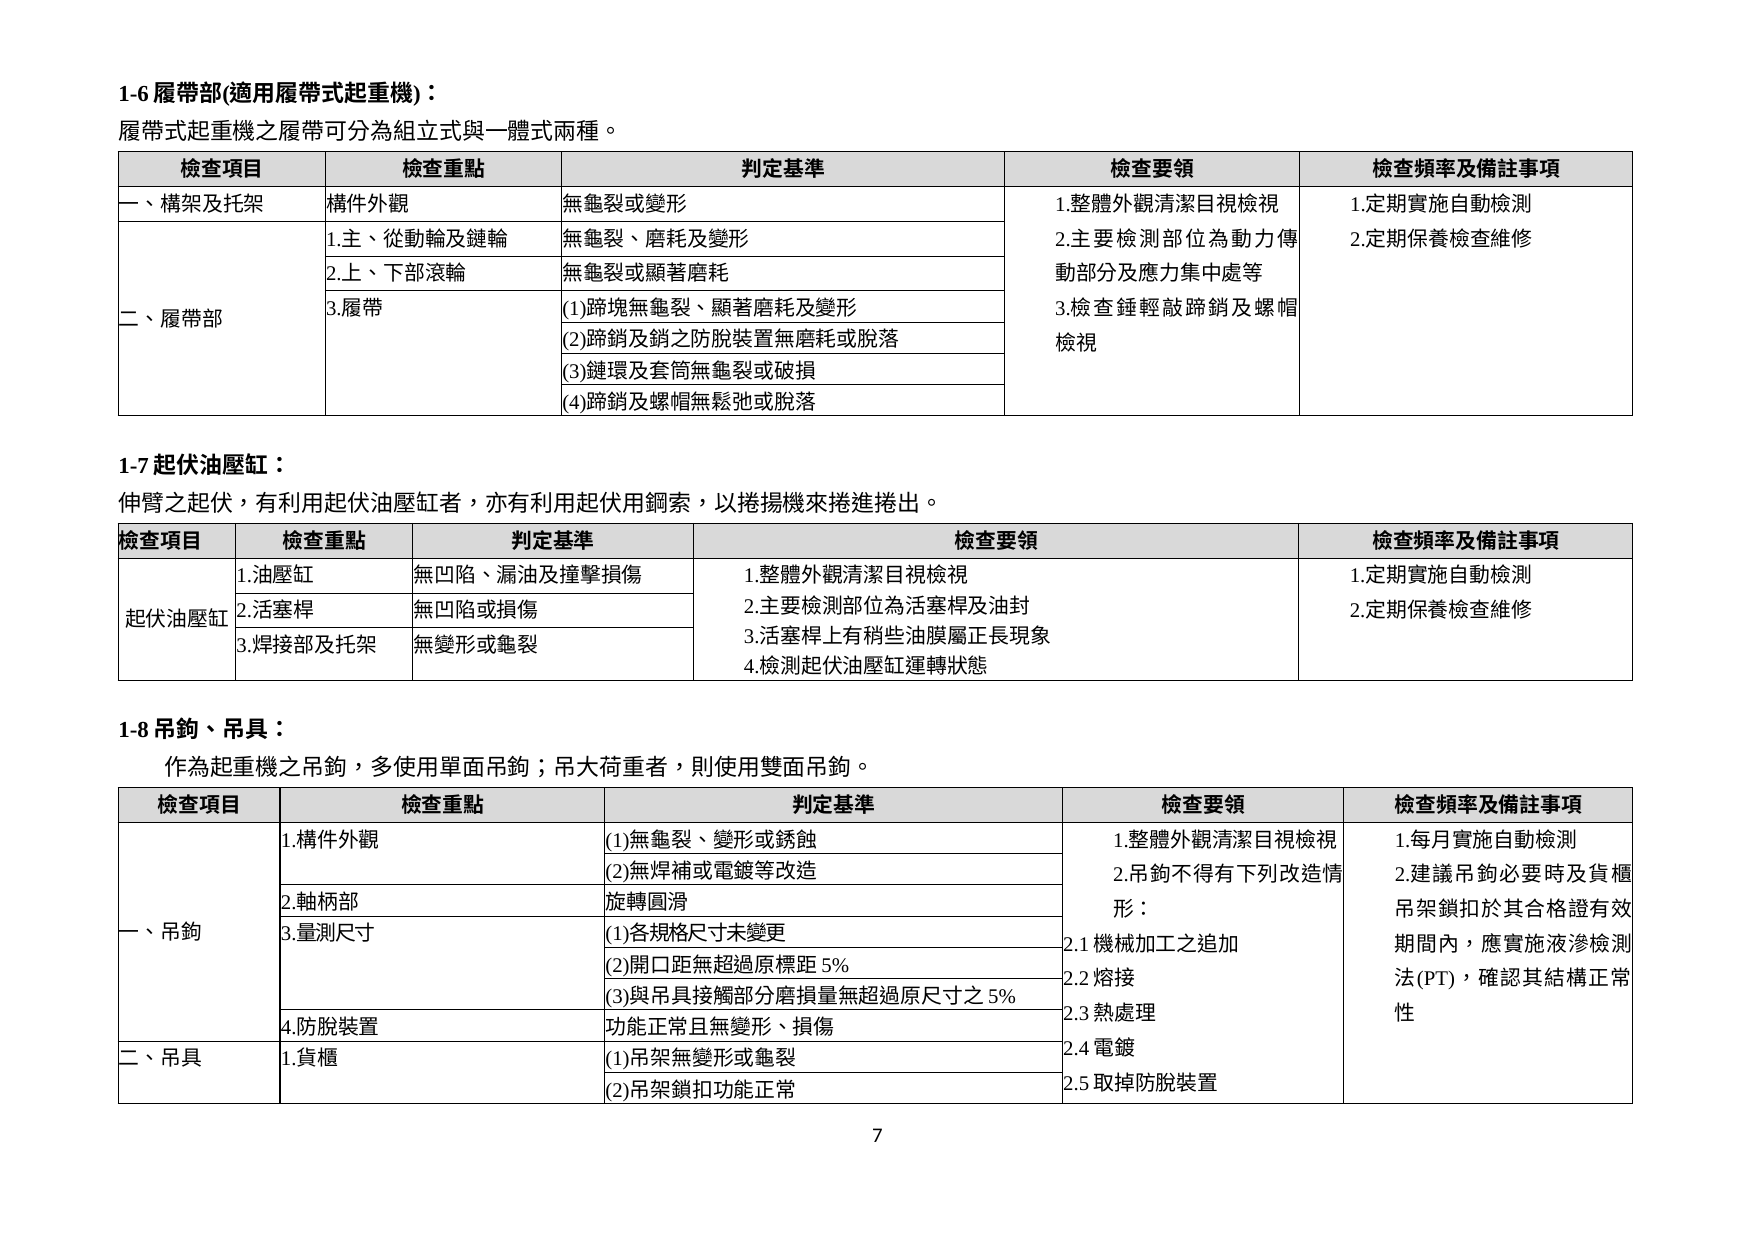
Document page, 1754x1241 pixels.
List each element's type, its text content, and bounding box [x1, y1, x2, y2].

table_header 檢查頻率及備註事項 [1344, 788, 1632, 822]
table_cell 1.構件外觀 [281, 823, 604, 884]
table_cell 1.油壓缸 [236, 559, 412, 592]
table_cell 無變形或龜裂 [413, 628, 693, 679]
table_cell 2.上、下部滾輪 [326, 257, 561, 290]
table_cell (1)無龜裂、變形或銹蝕 [605, 823, 1062, 853]
table_cell 1.貨櫃 [281, 1042, 604, 1103]
table_cell 定期實施自動檢測 定期保養檢查維修 [1299, 559, 1632, 679]
table_cell 3.量測尺寸 [281, 917, 604, 1009]
table_cell 一、吊鉤 [119, 823, 279, 1041]
table_header 檢查要領 [694, 524, 1298, 558]
table_cell (1)吊架無變形或龜裂 [605, 1042, 1062, 1072]
table_cell (4)蹄銷及螺帽無鬆弛或脫落 [562, 385, 1004, 415]
table_cell 定期實施自動檢測 定期保養檢查維修 [1300, 187, 1632, 415]
table_cell 無龜裂、磨耗及變形 [562, 222, 1004, 256]
text 1-7起伏油壓缸： [118, 447, 1636, 480]
table_header 檢查項目 [119, 524, 235, 558]
table_cell 3.履帶 [326, 291, 561, 415]
table_cell 無凹陷、漏油及撞擊損傷 [413, 559, 693, 592]
table_cell 無龜裂或顯著磨耗 [562, 257, 1004, 290]
table_cell (3)鏈環及套筒無龜裂或破損 [562, 354, 1004, 384]
table_cell (1)各規格尺寸未變更 [605, 917, 1062, 947]
table_cell (2)蹄銷及銷之防脫裝置無磨耗或脫落 [562, 323, 1004, 353]
table_cell 1.主、從動輪及鏈輪 [326, 222, 561, 256]
table_cell 二、吊具 [119, 1042, 279, 1103]
table_cell 2.活塞桿 [236, 594, 412, 627]
table_header 檢查重點 [326, 152, 561, 186]
table_header 檢查項目 [119, 788, 279, 822]
table_header 檢查頻率及備註事項 [1299, 524, 1632, 558]
table_header 檢查重點 [236, 524, 412, 558]
table_header 檢查要領 [1063, 788, 1343, 822]
table_cell (1)蹄塊無龜裂、顯著磨耗及變形 [562, 291, 1004, 322]
table_header 檢查要領 [1005, 152, 1299, 186]
table_cell (3)與吊具接觸部分磨損量無超過原尺寸之5% [605, 979, 1062, 1009]
table_cell 二、履帶部 [119, 222, 325, 415]
table_cell 無龜裂或變形 [562, 187, 1004, 221]
text 履帶式起重機之履帶可分為組立式與一體式兩種。 [118, 113, 1636, 146]
table_header 判定基準 [562, 152, 1004, 186]
table_cell (2)吊架鎖扣功能正常 [605, 1073, 1062, 1103]
table_cell 一、構架及托架 [119, 187, 325, 221]
table_header 判定基準 [413, 524, 693, 558]
table_cell 起伏油壓缸 [119, 559, 235, 679]
table_cell 4.防脫裝置 [281, 1010, 604, 1041]
table_header 檢查項目 [119, 152, 325, 186]
table_cell 3.焊接部及托架 [236, 628, 412, 679]
table_header 判定基準 [605, 788, 1062, 822]
text 1-8吊鉤、吊具： [118, 711, 1636, 744]
table_cell (2)無焊補或電鍍等改造 [605, 854, 1062, 884]
table_cell 構件外觀 [326, 187, 561, 221]
table_cell 整體外觀清潔目視檢視 主要檢測部位為動力傳動部分及應力集中處等 檢查錘輕敲蹄銷及螺帽檢視 [1005, 187, 1299, 415]
table_header 檢查重點 [281, 788, 604, 822]
text 伸臂之起伏，有利用起伏油壓缸者，亦有利用起伏用鋼索，以捲揚機來捲進捲出。 [118, 485, 1636, 518]
table_cell 整體外觀清潔目視檢視 吊鉤不得有下列改造情形： 2.1機械加工之追加 2.2熔接 2.3熱處理 2.4電鍍 2.5取掉防脫裝置 檢測貨櫃吊架鎖扣功能 檢測電磁吸盤功能 檢測抓斗功能 [1063, 823, 1343, 1103]
table_cell 功能正常且無變形、損傷 [605, 1010, 1062, 1041]
table_cell 無凹陷或損傷 [413, 594, 693, 627]
table_cell (2)開口距無超過原標距5% [605, 948, 1062, 978]
table_cell 整體外觀清潔目視檢視 主要檢測部位為活塞桿及油封 活塞桿上有稍些油膜屬正長現象 檢測起伏油壓缸運轉狀態 [694, 559, 1298, 679]
table_cell 每月實施自動檢測 建議吊鉤必要時及貨櫃吊架鎖扣於其合格證有效期間內，應實施液滲檢測法(PT)，確認其結構正常性 [1344, 823, 1632, 1103]
text 1-6履帶部(適用履帶式起重機)： [118, 75, 1636, 108]
table_cell 旋轉圓滑 [605, 885, 1062, 916]
table_header 檢查頻率及備註事項 [1300, 152, 1632, 186]
text 作為起重機之吊鉤，多使用單面吊鉤；吊大荷重者，則使用雙面吊鉤。 [118, 749, 1636, 782]
table_cell 2.軸柄部 [281, 885, 604, 916]
